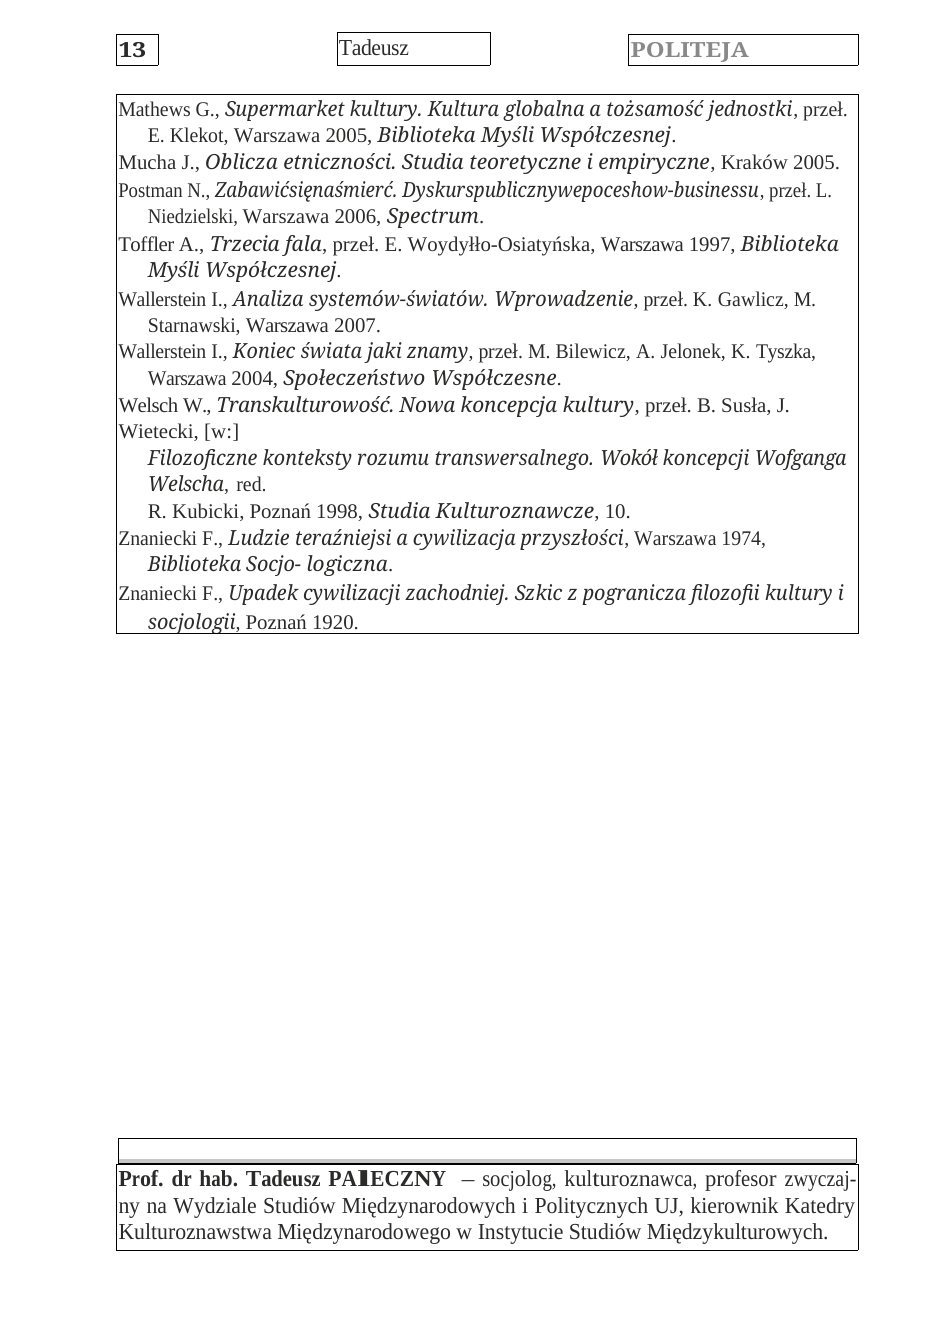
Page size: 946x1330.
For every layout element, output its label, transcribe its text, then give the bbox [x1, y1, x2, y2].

text Mucha J., Oblicza etniczności. Studia teoretyczne i empiryczne, Kraków 2005. [118, 149, 858, 175]
text 132 [118, 35, 158, 65]
text Znaniecki F., Ludzie teraźniejsi a cywilizacja przyszłości, Warszawa 1974, Biblioteka Socjo- logiczna. [118, 524, 858, 578]
text Toffler A., Trzecia fala, przeł. E. Woydyłło-Osiatyńska, Warszawa 1997, Biblioteka Myśli Współczesnej. [118, 229, 858, 284]
text R. Kubicki, Poznań 1998, Studia Kulturoznawcze, 10. [148, 497, 858, 524]
text Wallerstein I., Koniec świata jaki znamy, przeł. M. Bilewicz, A. Jelonek, K. Tyszka, Warszawa 2004, Społeczeństwo Współczesne. [118, 337, 858, 391]
text Filozoficzne konteksty rozumu transwersalnego. Wokół koncepcji Wofganga Welscha, red. [148, 444, 858, 497]
text Postman N., Zabawićsięnaśmierć. Dyskurspublicznywepoceshow-businessu, przeł. L. Niedzielski, Warszawa 2006, Spectrum. [118, 176, 857, 229]
text Mathews G., Supermarket kultury. Kultura globalna a tożsamość jednostki, przeł. E. Klekot, Warszawa 2005, Biblioteka Myśli Współczesnej. [118, 95, 858, 149]
text Znaniecki F., Upadek cywilizacji zachodniej. Szkic z pogranicza filozofii kultury i socjologii, Poznań 1920. [118, 578, 858, 633]
text Tadeusz Paleczny [339, 34, 490, 65]
text Wallerstein I., Analiza systemów-światów. Wprowadzenie, przeł. K. Gawlicz, M. Starnawski, Warszawa 2007. [118, 284, 857, 337]
text Prof. dr hab. Tadeusz PAlECZNY – socjolog, kulturoznawca, profesor zwyczaj- ny na Wydziale Studiów Międzynarodowych i Politycznych UJ, kierownik Katedry Kulturoznawstwa Międzynarodowego w Instytucie Studiów Międzykulturowych. [118, 1165, 856, 1244]
text POLITEJA 1(27)/2014 [630, 35, 858, 65]
text Welsch W., Transkulturowość. Nowa koncepcja kultury, przeł. B. Susła, J. Wietecki, [w:] [118, 391, 858, 444]
